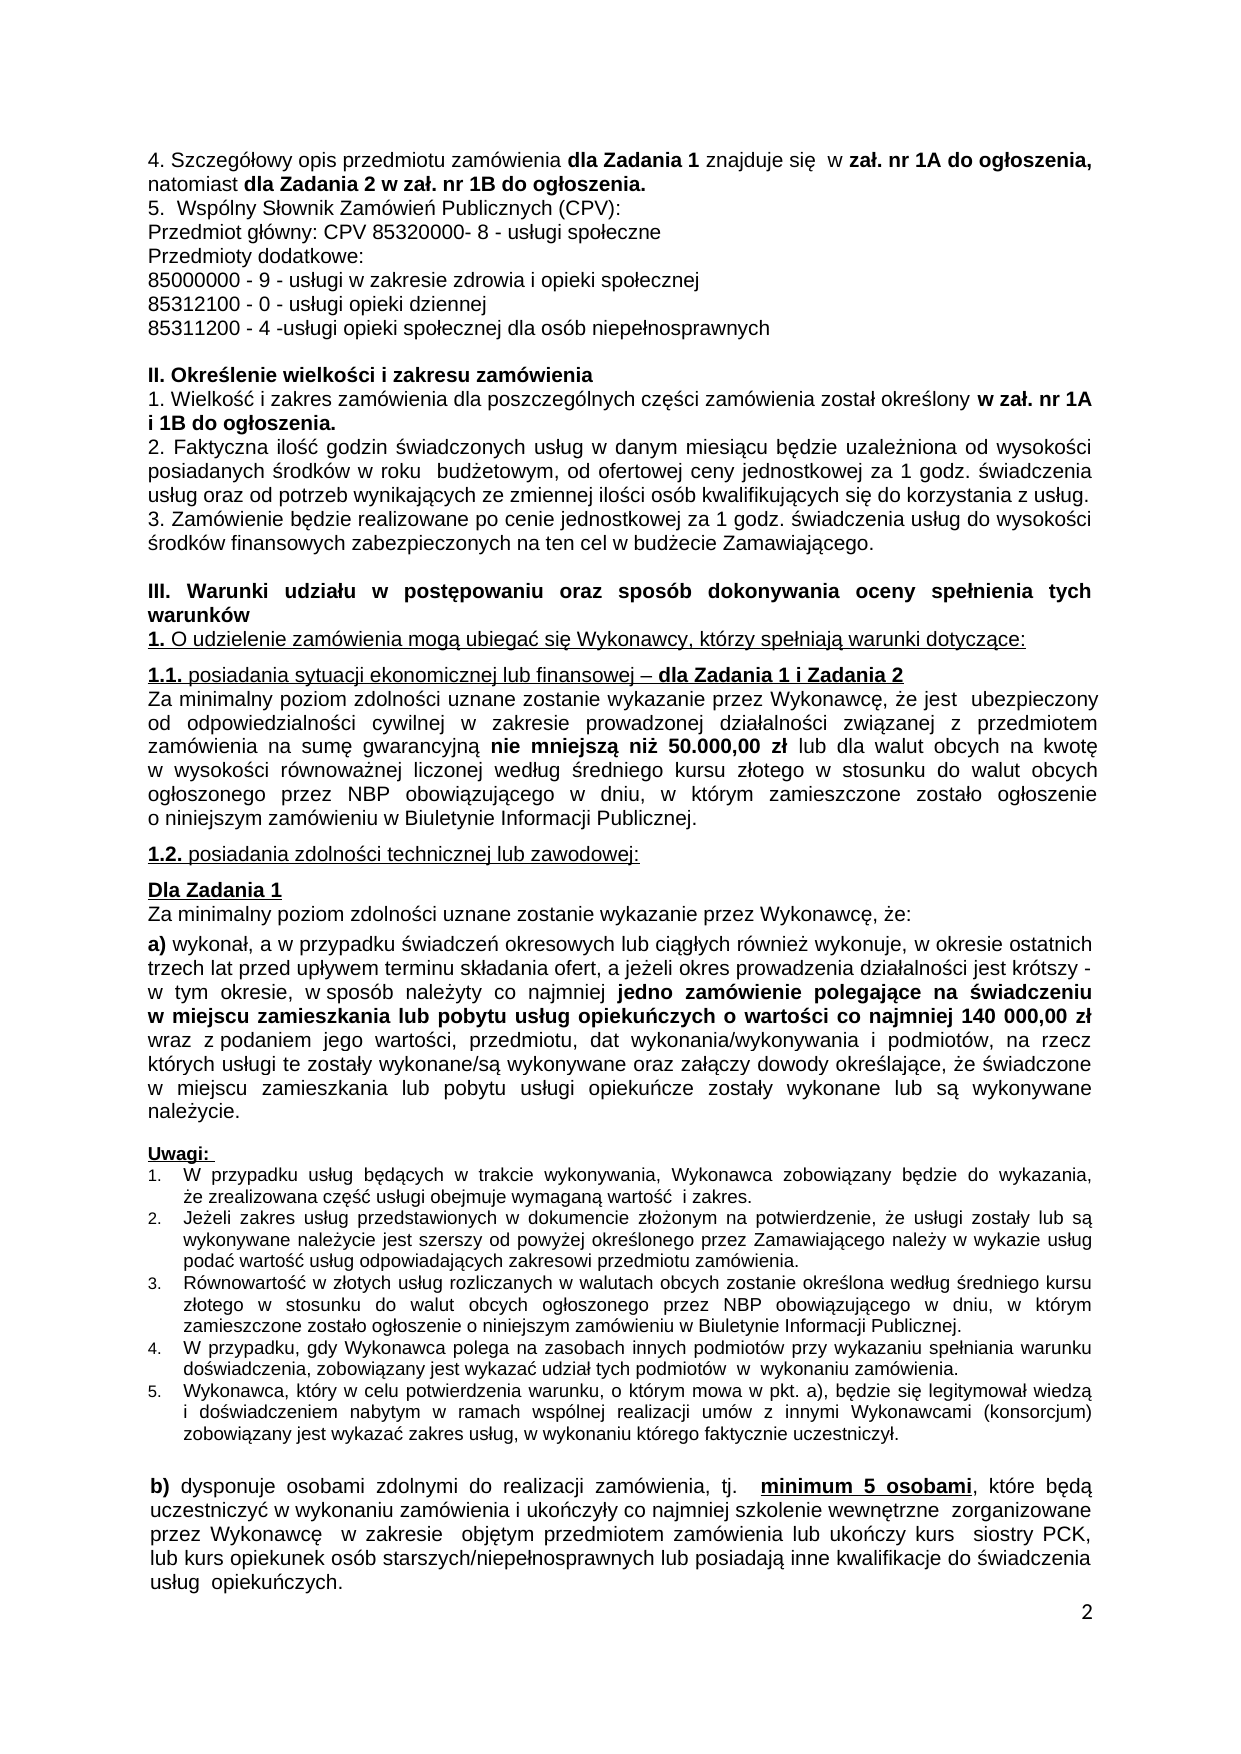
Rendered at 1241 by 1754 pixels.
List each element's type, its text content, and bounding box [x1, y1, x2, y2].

text 3. Zamówienie będzie realizowane po cenie jednostkowej za 1 godz. świadczenia usług do wysokości środków finansowych zabezpieczonych na ten cel w budżecie Zamawiającego. [148, 507, 1093, 555]
text a) wykonał, a w przypadku świadczeń okresowych lub ciągłych również wykonuje, w okresie ostatnich trzech lat przed upływem terminu składania ofert, a jeżeli okres prowadzenia działalności jest krótszy - w tym okresie, w sposób należyty co najmniej jedno zamówienie polegające na świadczeniu w miejscu zamieszkania lub pobytu usług opiekuńczych o wartości co najmniej 140 000,00 zł wraz z podaniem jego wartości, przedmiotu, dat wykonania/wykonywania i podmiotów, na rzecz których usługi te zostały wykonane/są wykonywane oraz załączy dowody określające, że świadczone w miejscu zamieszkania lub pobytu usługi opiekuńcze zostały wykonane lub są wykonywane należycie. [148, 932, 1093, 1123]
text Za minimalny poziom zdolności uznane zostanie wykazanie przez Wykonawcę, że: [148, 902, 1093, 926]
text 85312100 - 0 - usługi opieki dziennej [148, 291, 1093, 315]
text Przedmiot główny: CPV 85320000- 8 - usługi społeczne [148, 219, 1093, 243]
text 5. Wspólny Słownik Zamówień Publicznych (CPV): [148, 196, 1093, 219]
text 85311200 - 4 -usługi opieki społecznej dla osób niepełnosprawnych [148, 315, 1093, 339]
text Dla Zadania 1 [148, 878, 1098, 902]
text III. Warunki udziału w postępowaniu oraz sposób dokonywania oceny spełnienia tych warunków [148, 579, 1093, 627]
list W przypadku, gdy Wykonawca polega na zasobach innych podmiotów przy wykazaniu spełniania warunku doświadczenia, zobowiązany jest wykazać udział tych podmiotów w wykonaniu zamówienia. [148, 1336, 1093, 1379]
text II. Określenie wielkości i zakresu zamówienia [148, 363, 1093, 387]
text 1. O udzielenie zamówienia mogą ubiegać się Wykonawcy, którzy spełniają warunki dotyczące: [148, 627, 1093, 651]
text 2. Faktyczna ilość godzin świadczonych usług w danym miesiącu będzie uzależniona od wysokości posiadanych środków w roku budżetowym, od ofertowej ceny jednostkowej za 1 godz. świadczenia usług oraz od potrzeb wynikających ze zmiennej ilości osób kwalifikujących się do korzystania z usług. [148, 435, 1093, 507]
text Przedmioty dodatkowe: [148, 243, 1093, 267]
list Wykonawca, który w celu potwierdzenia warunku, o którym mowa w pkt. a), będzie się legitymował wiedzą i doświadczeniem nabytym w ramach wspólnej realizacji umów z innymi Wykonawcami (konsorcjum) zobowiązany jest wykazać zakres usług, w wykonaniu którego faktycznie uczestniczył. [148, 1379, 1093, 1444]
text Uwagi: [148, 1142, 1093, 1164]
list Równowartość w złotych usług rozliczanych w walutach obcych zostanie określona według średniego kursu złotego w stosunku do walut obcych ogłoszonego przez NBP obowiązującego w dniu, w którym zamieszczone zostało ogłoszenie o niniejszym zamówieniu w Biuletynie Informacji Publicznej. [148, 1272, 1093, 1336]
text 85000000 - 9 - usługi w zakresie zdrowia i opieki społecznej [148, 267, 1093, 291]
text 1.1. posiadania sytuacji ekonomicznej lub finansowej – dla Zadania 1 i Zadania 2 [148, 662, 1098, 686]
list Jeżeli zakres usług przedstawionych w dokumencie złożonym na potwierdzenie, że usługi zostały lub są wykonywane należycie jest szerszy od powyżej określonego przez Zamawiającego należy w wykazie usług podać wartość usług odpowiadających zakresowi przedmiotu zamówienia. [148, 1207, 1093, 1272]
text 1. Wielkość i zakres zamówienia dla poszczególnych części zamówienia został określony w zał. nr 1A i 1B do ogłoszenia. [148, 387, 1093, 435]
text 4. Szczegółowy opis przedmiotu zamówienia dla Zadania 1 znajduje się w zał. nr 1A do ogłoszenia, natomiast dla Zadania 2 w zał. nr 1B do ogłoszenia. [148, 148, 1093, 196]
list W przypadku usług będących w trakcie wykonywania, Wykonawca zobowiązany będzie do wykazania, że zrealizowana część usługi obejmuje wymaganą wartość i zakres. [148, 1164, 1093, 1207]
text 1.2. posiadania zdolności technicznej lub zawodowej: [148, 842, 1093, 866]
text Za minimalny poziom zdolności uznane zostanie wykazanie przez Wykonawcę, że jest ubezpieczony od odpowiedzialności cywilnej w zakresie prowadzonej działalności związanej z przedmiotem zamówienia na sumę gwarancyjną nie mniejszą niż 50.000,00 zł lub dla walut obcych na kwotę w wysokości równoważnej liczonej według średniego kursu złotego w stosunku do walut obcych ogłoszonego przez NBP obowiązującego w dniu, w którym zamieszczone zostało ogłoszenie o niniejszym zamówieniu w Biuletynie Informacji Publicznej. [148, 686, 1098, 830]
text b) dysponuje osobami zdolnymi do realizacji zamówienia, tj. minimum 5 osobami, które będą uczestniczyć w wykonaniu zamówienia i ukończyły co najmniej szkolenie wewnętrzne zorganizowane przez Wykonawcę w zakresie objętym przedmiotem zamówienia lub ukończy kurs siostry PCK, lub kurs opiekunek osób starszych/niepełnosprawnych lub posiadają inne kwalifikacje do świadczenia usług opiekuńczych. [150, 1474, 1093, 1594]
